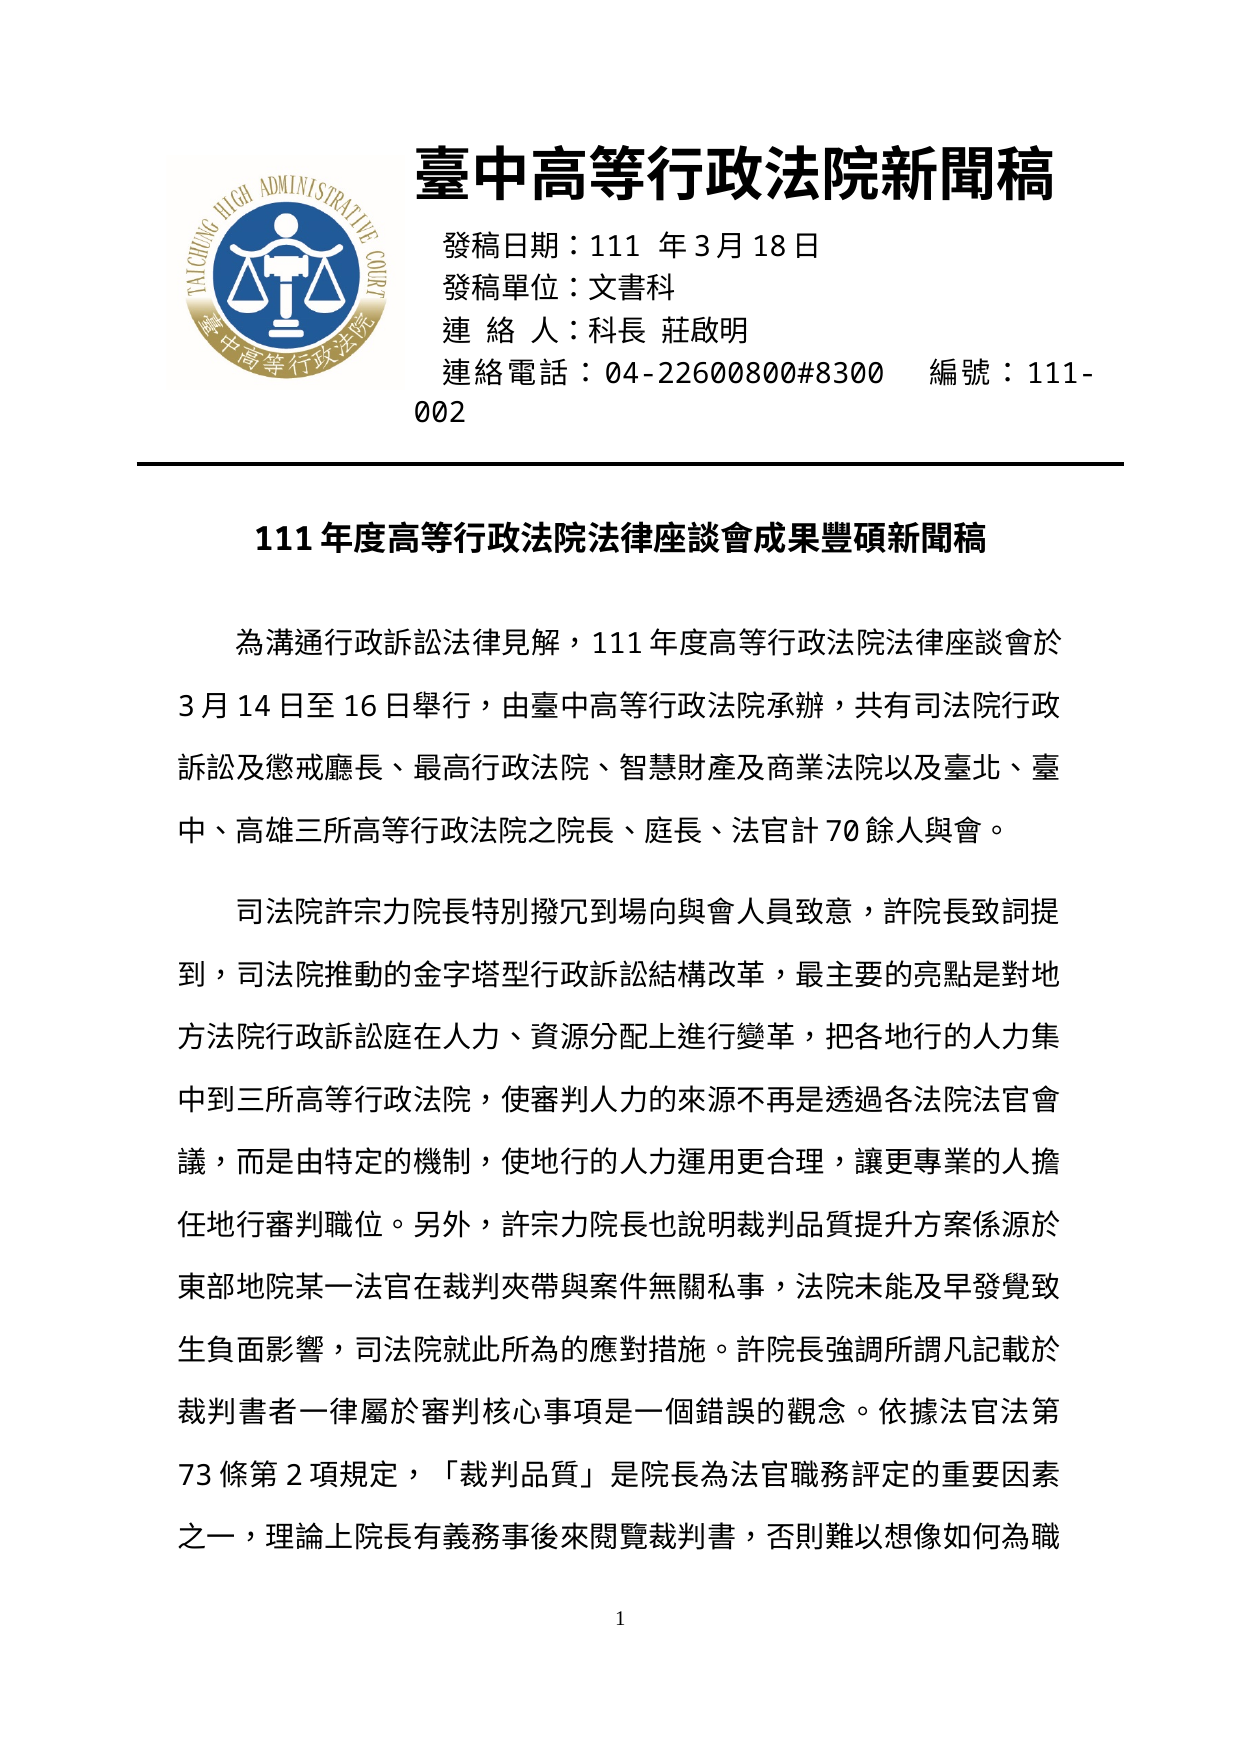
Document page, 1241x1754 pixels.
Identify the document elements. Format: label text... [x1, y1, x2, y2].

text 司法院許宗力院長特別撥冗到場向與會人員致意，許院長致詞提到，司法院推動的金字塔型行政訴訟結構改革，最主要的亮點是對地方法院行政訴訟庭在人力、資源分配上進行變革，把各地行的人力集中到三所高等行政法院，使審判人力的來源不再是透過各法院法官會議，而是由特定的機制，使地行的人力運用更合理，讓更專業的人擔任地行審判職位。另外，許宗力院長也說明裁判品質提升方案係源於東部地院某一法官在裁判夾帶與案件無關私事，法院未能及早發覺致生負面影響，司法院就此所為的應對措施。許院長強調所謂凡記載於裁判書者一律屬於審判核心事項是一個錯誤的觀念。依據法官法第73條第2項規定，「裁判品質」是院長為法官職務評定的重要因素之一，理論上院長有義務事後來閱覽裁判書，否則難以想像如何為職 [177, 868, 1063, 1556]
table_header [161, 98, 410, 431]
text 111年度高等行政法院法律座談會成果豐碩新聞稿 [177, 494, 1063, 556]
text 為溝通行政訴訟法律見解，111年度高等行政法院法律座談會於3月14日至16日舉行，由臺中高等行政法院承辦，共有司法院行政訴訟及懲戒廳長、最高行政法院、智慧財產及商業法院以及臺北、臺中、高雄三所高等行政法院之院長、庭長、法官計70餘人與會。 [177, 599, 1063, 849]
table_header 臺中高等行政法院新聞稿 發稿日期：111 年3月18日 發稿單位：文書科 連 絡 人：科長 莊啟明 連絡電話：04-22600800#8300 編號：111-002 [410, 98, 1099, 431]
